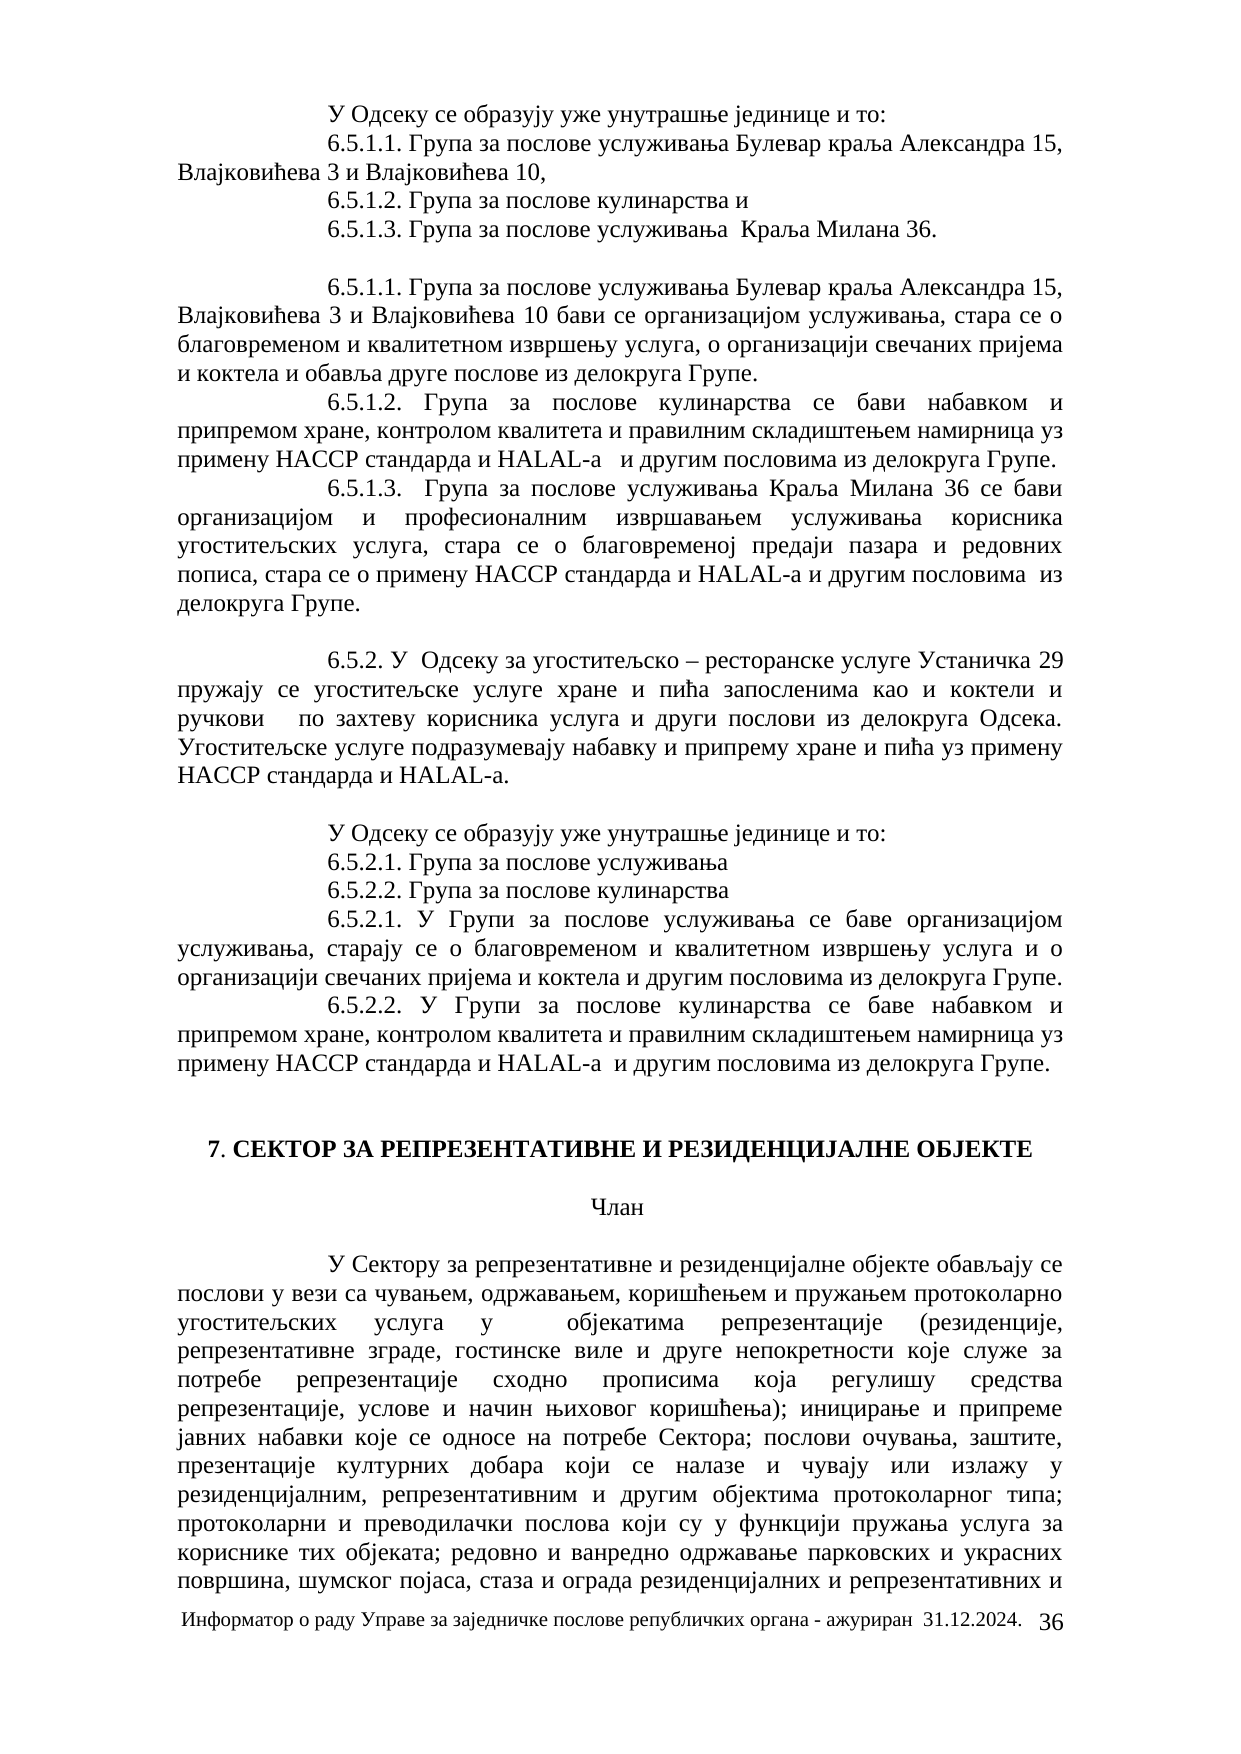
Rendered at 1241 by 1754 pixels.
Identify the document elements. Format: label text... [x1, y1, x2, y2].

text 6.5.2.1. У Групи за послове услуживања се баве организацијом услуживања, старају се о благовременом и квалитетном извршењу услуга и о организацији свечаних пријема и коктела и другим пословима из делокруга Групе. [177, 904, 1063, 991]
text 6.5.2. У Одсеку за угоститељско – ресторанске услуге Устаничка 29 пружају се угоститељске услуге хране и пића запосленима као и коктели и ручкови по захтеву корисника услуга и други послови из делокруга Одсека. Угоститељске услуге подразумевају набавку и припрему хране и пића уз примену НАССР стандарда и HALAL-a. [177, 646, 1063, 789]
text 6.5.2.2. У Групи за послове кулинарства се баве набавком и припремом хране, контролом квалитета и правилним складиштењем намирница уз примену НАССР стандарда и HALAL-a и другим пословима из делокруга Групе. [177, 991, 1063, 1077]
text 6.5.1.3. Група за послове услуживања Краља Милана 36. [177, 214, 1063, 243]
text 6.5.1.2. Група за послове кулинарства и [177, 186, 1063, 214]
text 6.5.2.1. Група за послове услуживања [177, 847, 1063, 876]
text 7. СЕКТОР ЗА РЕПРЕЗЕНТАТИВНЕ И РЕЗИДЕНЦИЈАЛНЕ ОБЈЕКТЕ [177, 1134, 1063, 1163]
text 6.5.1.3. Група за послове услуживања Краља Милана 36 се бави организацијом и професионалним извршавањем услуживања корисника угоститељских услуга, стара се о благовременој предаји пазара и редовних пописа, стара се о примену НАССР стандарда и HALAL-a и другим пословима из делокруга Групе. [177, 473, 1063, 617]
text У Сектору за репрезентативне и резиденцијалне објекте обављају се послови у вези са чувањем, одржавањем, коришћењем и пружањем протоколарно угоститељских услуга у објекатима репрезентације (резиденције, репрезентативне зграде, гостинске виле и друге непокретности које служе за потребе репрезентације сходно прописима која регулишу средства репрезентације, услове и начин њиховог коришћења); иницирање и припреме јавних набавки које се односе на потребе Сектора; послови очувања, заштите, презентације културних добара који се налазе и чувају или излажу у резиденцијалним, репрезентативним и другим објектима протоколарног типа; протоколарни и преводилачки послова који су у функцији пружања услуга за кориснике тих објеката; редовно и ванредно одржавање парковских и украсних површина, шумског појаса, стаза и ограда резиденцијалних и репрезентативних и [177, 1249, 1063, 1594]
text 6.5.2.2. Група за послове кулинарства [177, 876, 1063, 904]
text 6.5.1.1. Група за послове услуживања Булевар краља Александра 15, Влајковићева 3 и Влајковићева 10, [177, 128, 1063, 186]
text 6.5.1.1. Група за послове услуживања Булевар краља Александра 15, Влајковићева 3 и Влајковићева 10 бави се организацијом услуживања, стара се о благовременом и квалитетном извршењу услуга, о организацији свечаних пријема и коктела и обавља друге послове из делокруга Групе. [177, 272, 1063, 387]
text 6.5.1.2. Група за послове кулинарства се бави набавком и припремом хране, контролом квалитета и правилним складиштењем намирница уз примену НАССР стандарда и HALAL-a и другим пословима из делокруга Групе. [177, 387, 1063, 473]
text У Одсеку се образују уже унутрашње јединице и то: [177, 99, 1063, 128]
text У Одсеку се образују уже унутрашње јединице и то: [177, 818, 1063, 847]
text Члан [177, 1192, 1063, 1221]
